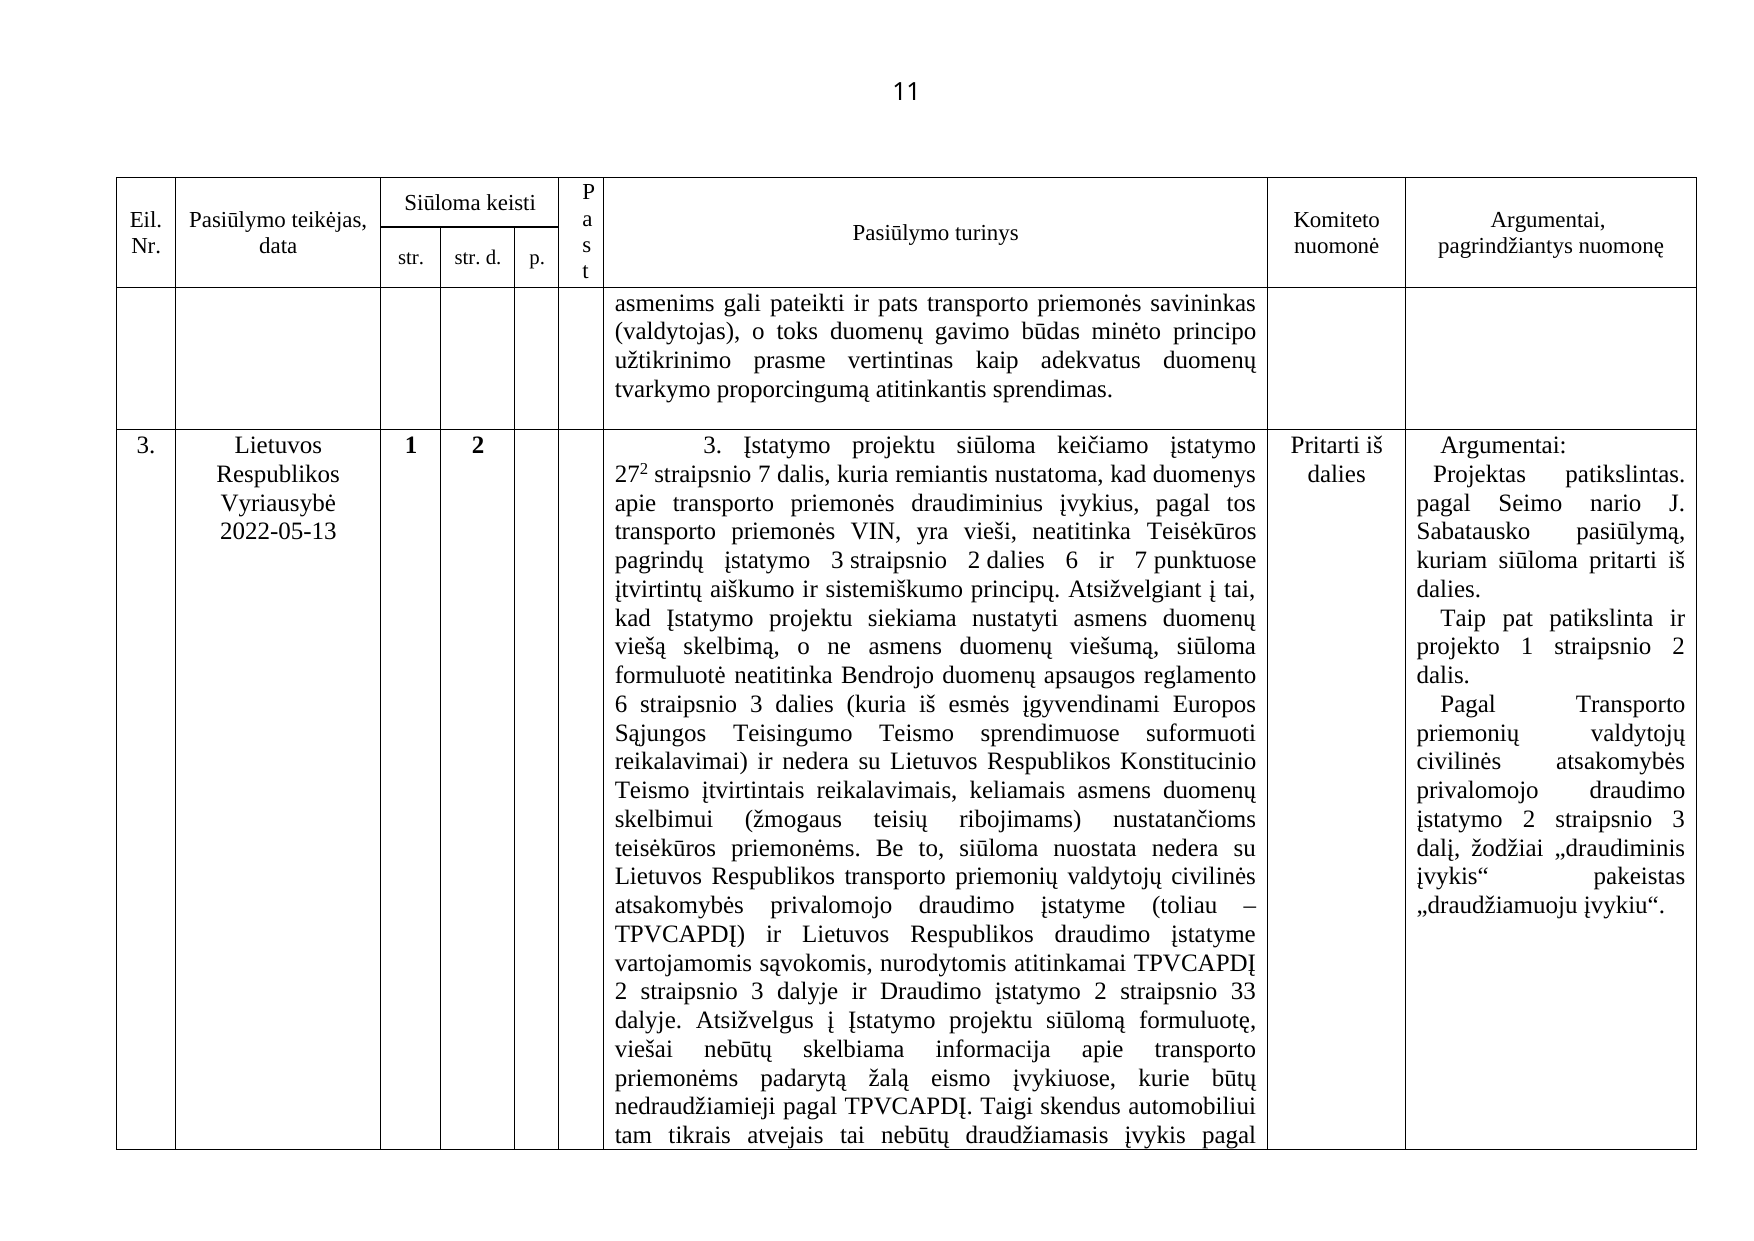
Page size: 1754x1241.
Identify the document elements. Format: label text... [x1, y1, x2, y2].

table_cell str. d. [441, 228, 514, 287]
table_header Pasiūlymo turinys [604, 178, 1267, 287]
table_cell [515, 430, 558, 1149]
table_header Eil. Nr. [117, 178, 175, 287]
table_cell str. [381, 228, 440, 287]
table_cell Pritarti iš dalies [1268, 430, 1405, 1149]
table_header Siūloma keisti [381, 178, 558, 226]
table_header Argumentai, pagrindžiantys nuomonę [1406, 178, 1696, 287]
table_cell p. [515, 228, 558, 287]
table_cell Lietuvos Respublikos Vyriausybė 2022-05-13 [176, 430, 380, 1149]
table_cell 2 [441, 430, 514, 1149]
table_cell [559, 430, 603, 1149]
table_header Pastabos [559, 178, 603, 287]
table_cell [515, 288, 558, 429]
table_cell [1406, 288, 1696, 429]
table_cell asmenims gali pateikti ir pats transporto priemonės savininkas (valdytojas), o toks duomenų gavimo būdas minėto principo užtikrinimo prasme vertintinas kaip adekvatus duomenų tvarkymo proporcingumą atitinkantis sprendimas. [604, 288, 1267, 429]
table_cell 3. Įstatymo projektu siūloma keičiamo įstatymo 272 straipsnio 7 dalis, kuria remiantis nustatoma, kad duomenys apie transporto priemonės draudiminius įvykius, pagal tos transporto priemonės VIN, yra vieši, neatitinka Teisėkūros pagrindų įstatymo 3 straipsnio 2 dalies 6 ir 7 punktuose įtvirtintų aiškumo ir sistemiškumo principų. Atsižvelgiant į tai, kad Įstatymo projektu siekiama nustatyti asmens duomenų viešą skelbimą, o ne asmens duomenų viešumą, siūloma formuluotė neatitinka Bendrojo duomenų apsaugos reglamento 6 straipsnio 3 dalies (kuria iš esmės įgyvendinami Europos Sąjungos Teisingumo Teismo sprendimuose suformuoti reikalavimai) ir nedera su Lietuvos Respublikos Konstitucinio Teismo įtvirtintais reikalavimais, keliamais asmens duomenų skelbimui (žmogaus teisių ribojimams) nustatančioms teisėkūros priemonėms. Be to, siūloma nuostata nedera su Lietuvos Respublikos transporto priemonių valdytojų civilinės atsakomybės privalomojo draudimo įstatyme (toliau – TPVCAPDĮ) ir Lietuvos Respublikos draudimo įstatyme vartojamomis sąvokomis, nurodytomis atitinkamai TPVCAPDĮ 2 straipsnio 3 dalyje ir Draudimo įstatymo 2 straipsnio 33 dalyje. Atsižvelgus į Įstatymo projektu siūlomą formuluotę, viešai nebūtų skelbiama informacija apie transporto priemonėms padarytą žalą eismo įvykiuose, kurie būtų nedraudžiamieji pagal TPVCAPDĮ. Taigi skendus automobiliui tam tikrais atvejais tai nebūtų draudžiamasis įvykis pagal [604, 430, 1267, 1149]
table_cell [1268, 288, 1405, 429]
table_cell [381, 288, 440, 429]
table_cell [176, 288, 380, 429]
table_header Pasiūlymo teikėjas, data [176, 178, 380, 287]
table_header Komiteto nuomonė [1268, 178, 1405, 287]
table_cell 3. [117, 430, 175, 1149]
table_cell Argumentai: Projektas patikslintas. pagal Seimo nario J. Sabatausko pasiūlymą, kuriam siūloma pritarti iš dalies. Taip pat patikslinta ir projekto 1 straipsnio 2 dalis. Pagal Transporto priemonių valdytojų civilinės atsakomybės privalomojo draudimo įstatymo 2 straipsnio 3 dalį, žodžiai „draudiminis įvykis“ pakeistas „draudžiamuoju įvykiu“. [1406, 430, 1696, 1149]
table_cell 1 [381, 430, 440, 1149]
table_cell [441, 288, 514, 429]
table_cell [117, 288, 175, 429]
table_cell [559, 288, 603, 429]
